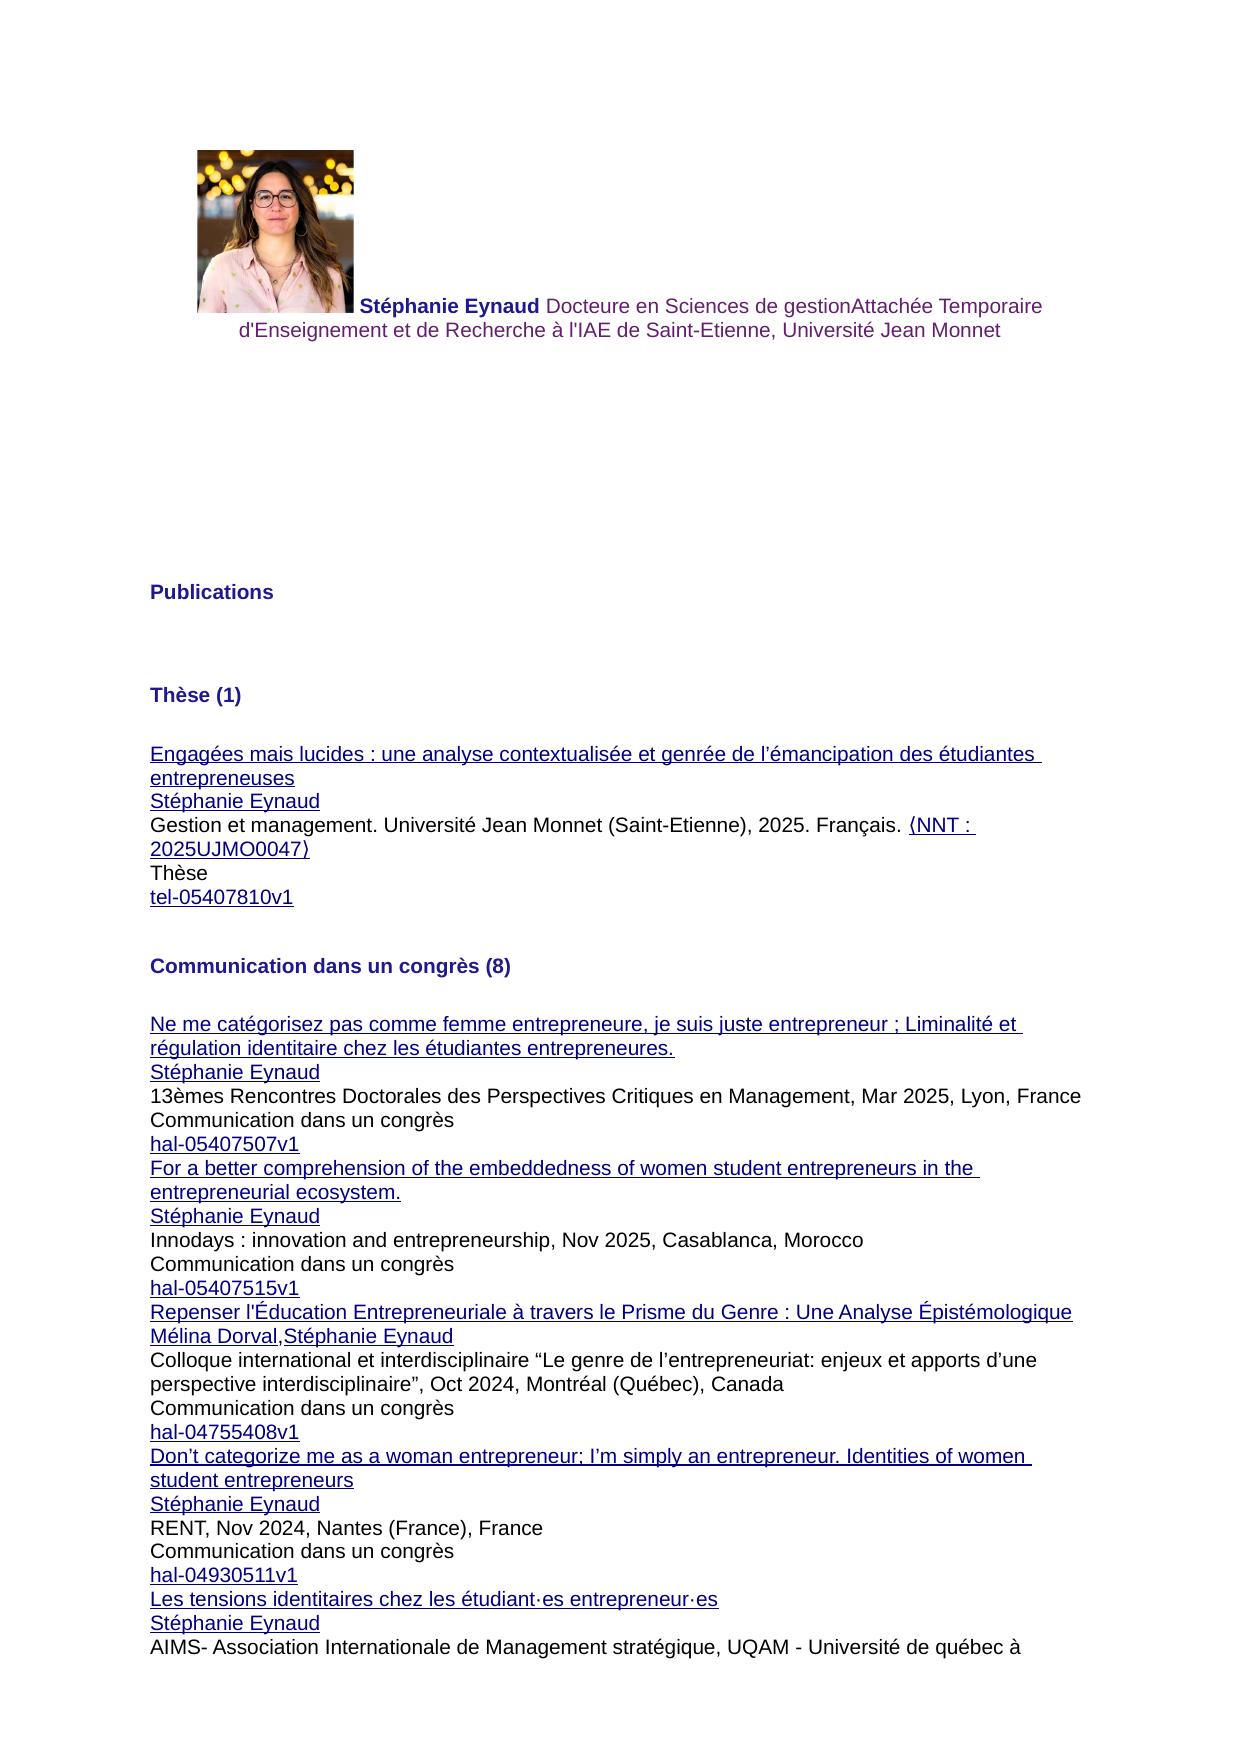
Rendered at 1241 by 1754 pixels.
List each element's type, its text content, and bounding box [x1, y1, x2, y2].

subtitle Stéphanie Eynaud Docteure en Sciences de gestionAttachée Temporaire d'Enseignement et de Recherche à l'IAE de Saint-Etienne, Université Jean Monnet [150, 150, 1090, 341]
table_cell Repenser l'Éducation Entrepreneuriale à travers le Prisme du Genre : Une Analyse Épistémologique Mélina Dorval,Stéphanie Eynaud Colloque international et interdisciplinaire “Le genre de l’entrepreneuriat: enjeux et apports d’une perspective interdisciplinaire”, Oct 2024, Montréal (Québec), Canada Communication dans un congrès hal-04755408v1 [150, 1300, 1090, 1443]
table_header Engagées mais lucides : une analyse contextualisée et genrée de l’émancipation des étudiantes entrepreneuses Stéphanie Eynaud Gestion et management. Université Jean Monnet (Saint-Etienne), 2025. Français. ⟨NNT : 2025UJMO0047⟩ Thèse tel-05407810v1 [150, 741, 1090, 909]
subtitle Publications [150, 580, 1090, 604]
table_header Ne me catégorisez pas comme femme entrepreneure, je suis juste entrepreneur ; Liminalité et régulation identitaire chez les étudiantes entrepreneures. Stéphanie Eynaud 13èmes Rencontres Doctorales des Perspectives Critiques en Management, Mar 2025, Lyon, France Communication dans un congrès hal-05407507v1 [150, 1012, 1090, 1156]
table_cell Les tensions identitaires chez les étudiant·es entrepreneur·es Stéphanie Eynaud AIMS- Association Internationale de Management stratégique, UQAM - Université de québec à [150, 1587, 1090, 1659]
subtitle Thèse (1) [150, 683, 1090, 707]
table_cell Don’t categorize me as a woman entrepreneur; I’m simply an entrepreneur. Identities of women student entrepreneurs Stéphanie Eynaud RENT, Nov 2024, Nantes (France), France Communication dans un congrès hal-04930511v1 [150, 1444, 1090, 1587]
subtitle Communication dans un congrès (8) [150, 954, 1090, 978]
picture [197, 150, 354, 313]
table_cell For a better comprehension of the embeddedness of women student entrepreneurs in the entrepreneurial ecosystem. Stéphanie Eynaud Innodays : innovation and entrepreneurship, Nov 2025, Casablanca, Morocco Communication dans un congrès hal-05407515v1 [150, 1156, 1090, 1300]
